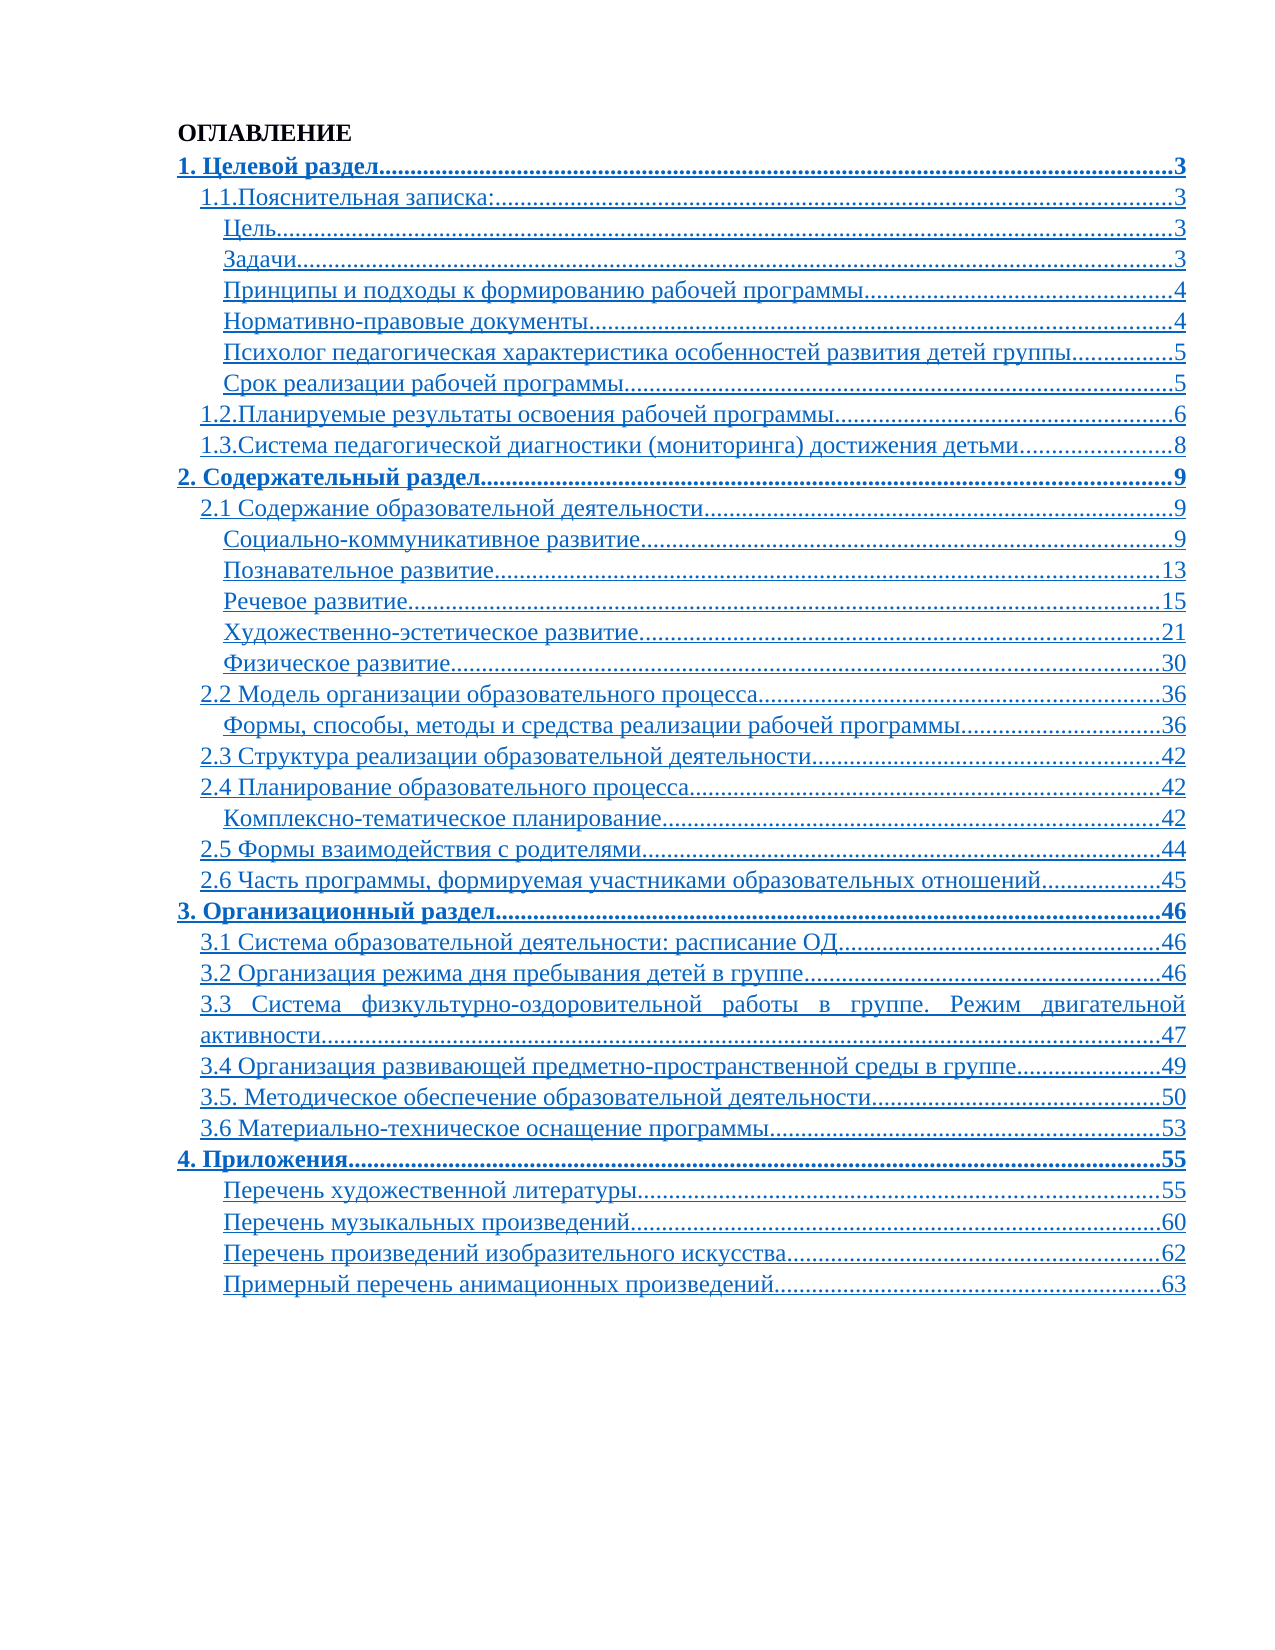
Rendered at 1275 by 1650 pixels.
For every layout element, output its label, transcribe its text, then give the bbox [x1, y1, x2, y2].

text 2.6 Часть программы, формируемая участниками образовательных отношений 45 [200, 865, 1186, 890]
text 1.2.Планируемые результаты освоения рабочей программы 6 [200, 399, 1186, 424]
text 2.1 Содержание образовательной деятельности 9 [200, 493, 1186, 518]
text Психолог педагогическая характеристика особенностей развития детей группы 5 [223, 337, 1186, 362]
text Социально-коммуникативное развитие. 9 [223, 524, 1186, 549]
text 2.4 Планирование образовательного процесса 42 [200, 772, 1186, 797]
text 3.2 Организация режима дня пребывания детей в группе 46 [200, 958, 1186, 983]
text Комплексно-тематическое планирование 42 [223, 803, 1186, 828]
text 2.2 Модель организации образовательного процесса 36 [200, 679, 1186, 704]
text 3. Организационный раздел 46 [177, 896, 1186, 921]
text 3.3 Система физкультурно-оздоровительной работы в группе. Режим двигательной активности 47 [200, 989, 1186, 1014]
text Перечень художественной литературы 55 [223, 1176, 1186, 1201]
text Речевое развитие. 15 [223, 586, 1186, 611]
text Перечень музыкальных произведений 60 [223, 1207, 1186, 1232]
text Принципы и подходы к формированию рабочей программы 4 [223, 275, 1186, 300]
text Формы, способы, методы и средства реализации рабочей программы 36 [223, 710, 1186, 735]
text Познавательное развитие. 13 [223, 555, 1186, 580]
text 3.3 Система физкультурно-оздоровительной работы в группе. Режим двигательной активности 47 [200, 1016, 1186, 1045]
text Физическое развитие. 30 [223, 648, 1186, 673]
text 4. Приложения 55 [177, 1144, 1186, 1169]
subtitle ОГЛАВЛЕНИЕ [177, 118, 1186, 147]
text Срок реализации рабочей программы 5 [223, 368, 1186, 393]
text 2. Содержательный раздел 9 [177, 462, 1186, 487]
text Примерный перечень анимационных произведений. 63 [223, 1269, 1186, 1294]
text 3.5. Методическое обеспечение образовательной деятельности 50 [200, 1082, 1186, 1107]
text Нормативно-правовые документы 4 [223, 306, 1186, 331]
text Перечень произведений изобразительного искусства 62 [223, 1238, 1186, 1263]
text Задачи 3 [223, 244, 1186, 269]
text 2.3 Структура реализации образовательной деятельности 42 [200, 741, 1186, 766]
text 1.3.Система педагогической диагностики (мониторинга) достижения детьми 8 [200, 431, 1186, 456]
text 2.5 Формы взаимодействия с родителями 44 [200, 834, 1186, 859]
text 1. Целевой раздел 3 [177, 151, 1186, 176]
text Художественно-эстетическое развитие. 21 [223, 617, 1186, 642]
text Цель 3 [223, 213, 1186, 238]
text 1.1.Пояснительная записка: 3 [200, 182, 1186, 207]
text 3.6 Материально-техническое оснащение программы 53 [200, 1113, 1186, 1138]
text 3.1 Система образовательной деятельности: расписание ОД 46 [200, 927, 1186, 952]
text 3.4 Организация развивающей предметно-пространственной среды в группе 49 [200, 1051, 1186, 1076]
